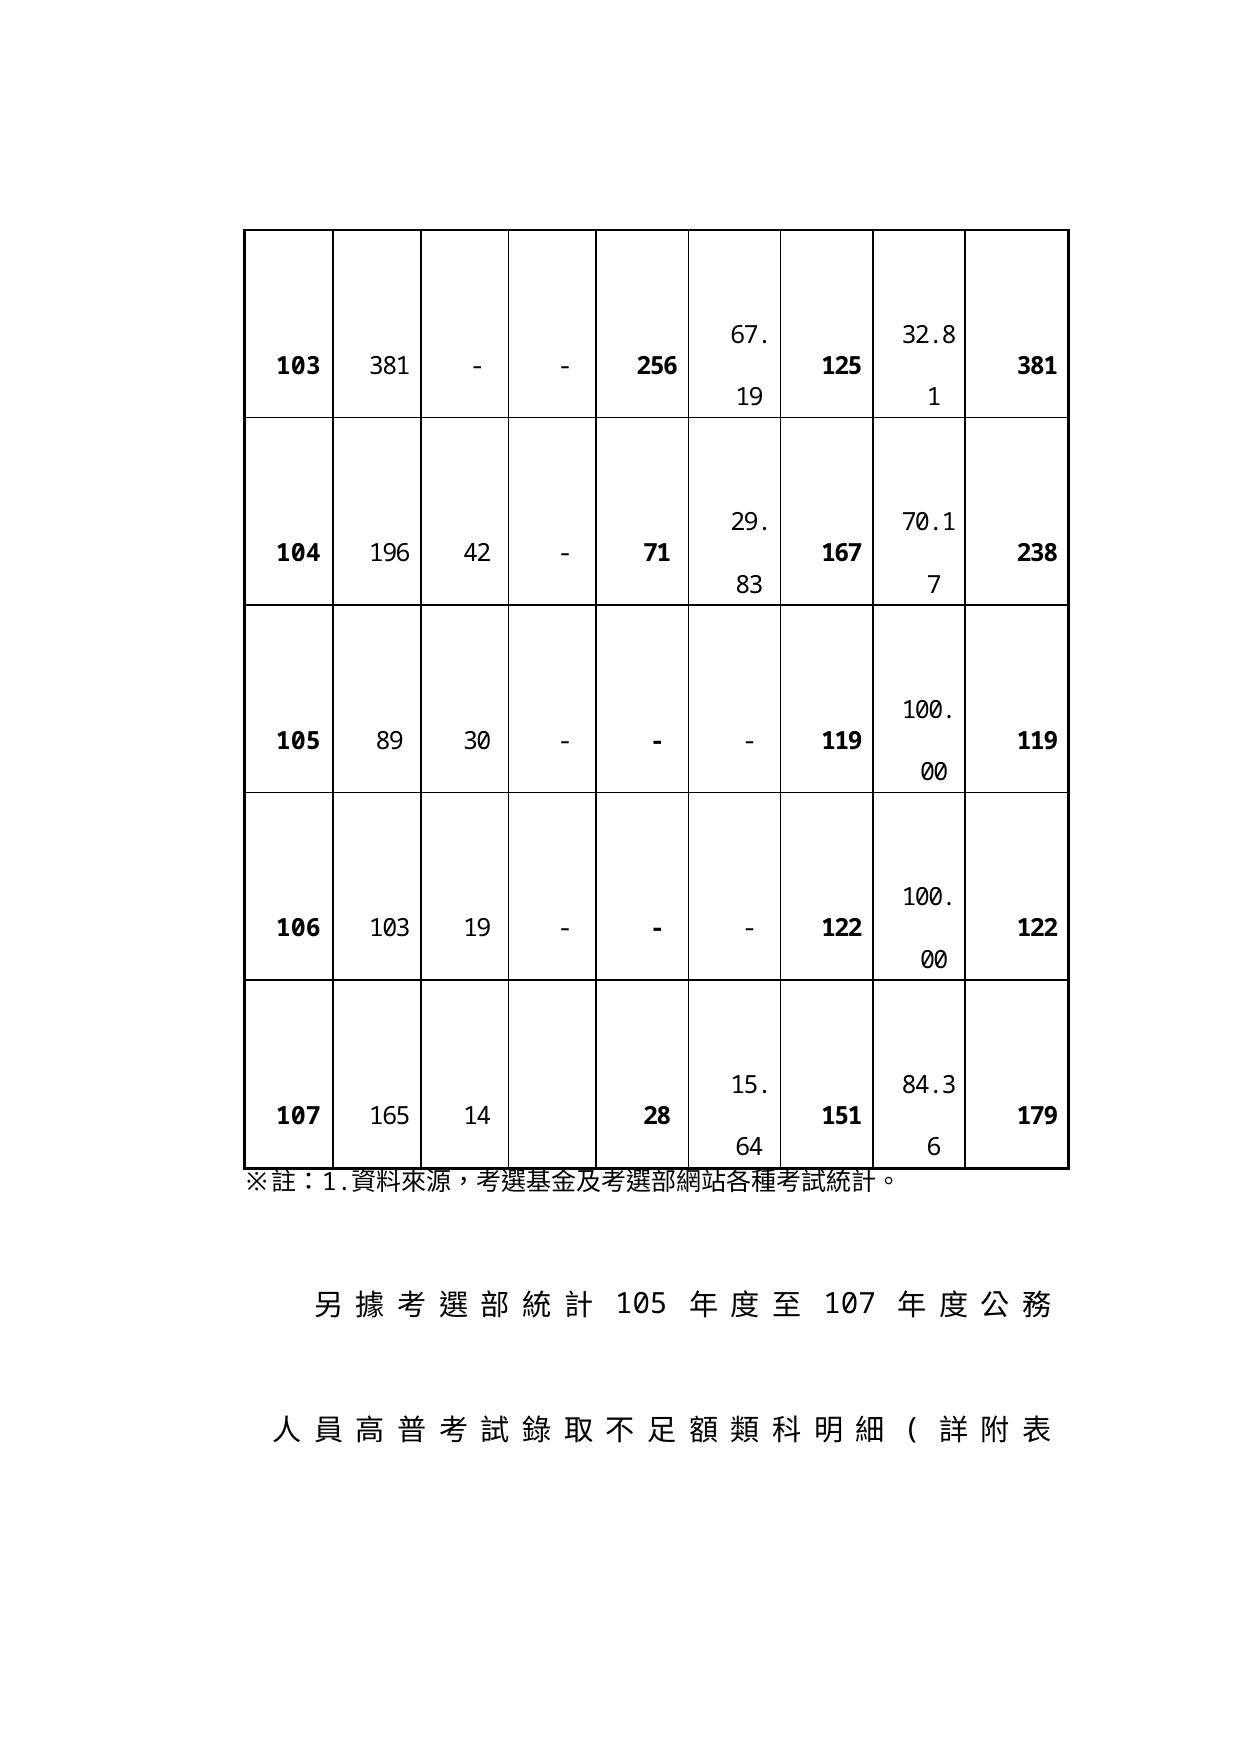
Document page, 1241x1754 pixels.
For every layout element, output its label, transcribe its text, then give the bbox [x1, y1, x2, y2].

table_cell 84.36 [874, 981, 964, 1167]
table_cell 238 [966, 418, 1067, 604]
table_cell 89 [334, 606, 420, 792]
text ※註：1.資料來源，考選基金及考選部網站各種考試統計。 [242, 1170, 1063, 1195]
table_cell - [597, 606, 688, 792]
table_cell 30 [422, 606, 508, 792]
table_cell 100.00 [874, 606, 964, 792]
table_cell 151 [781, 981, 872, 1167]
table_cell 100.00 [874, 793, 964, 979]
table_cell - [509, 231, 595, 417]
table_cell 167 [781, 418, 872, 604]
table_cell 71 [597, 418, 688, 604]
table_cell 19 [422, 793, 508, 979]
table_cell 105 [246, 606, 332, 792]
table_cell 67.19 [689, 231, 780, 417]
table_cell 119 [966, 606, 1067, 792]
table_cell - [597, 793, 688, 979]
table_cell 196 [334, 418, 420, 604]
table_cell 165 [334, 981, 420, 1167]
table_cell - [422, 231, 508, 417]
table_cell 42 [422, 418, 508, 604]
table_cell 14 [422, 981, 508, 1167]
table_cell 179 [966, 981, 1067, 1167]
table_cell 29.83 [689, 418, 780, 604]
table_cell 107 [246, 981, 332, 1167]
table_cell 103 [334, 793, 420, 979]
table_cell [509, 981, 595, 1167]
table_cell 122 [781, 793, 872, 979]
table_cell - [509, 606, 595, 792]
table_cell 122 [966, 793, 1067, 979]
table_cell 125 [781, 231, 872, 417]
table_cell 15.64 [689, 981, 780, 1167]
table_cell 256 [597, 231, 688, 417]
table_cell 381 [966, 231, 1067, 417]
text 另據考選部統計105年度至107年度公務人員高普考試錄取不足額類科明細(詳附表 [242, 1229, 1058, 1479]
table_cell - [689, 793, 780, 979]
table_cell - [689, 606, 780, 792]
table_cell 381 [334, 231, 420, 417]
table_cell 103 [246, 231, 332, 417]
table_cell - [509, 418, 595, 604]
table_cell 106 [246, 793, 332, 979]
table_cell 28 [597, 981, 688, 1167]
table_cell - [509, 793, 595, 979]
table_cell 70.17 [874, 418, 964, 604]
table_cell 119 [781, 606, 872, 792]
table_cell 104 [246, 418, 332, 604]
table_cell 32.81 [874, 231, 964, 417]
